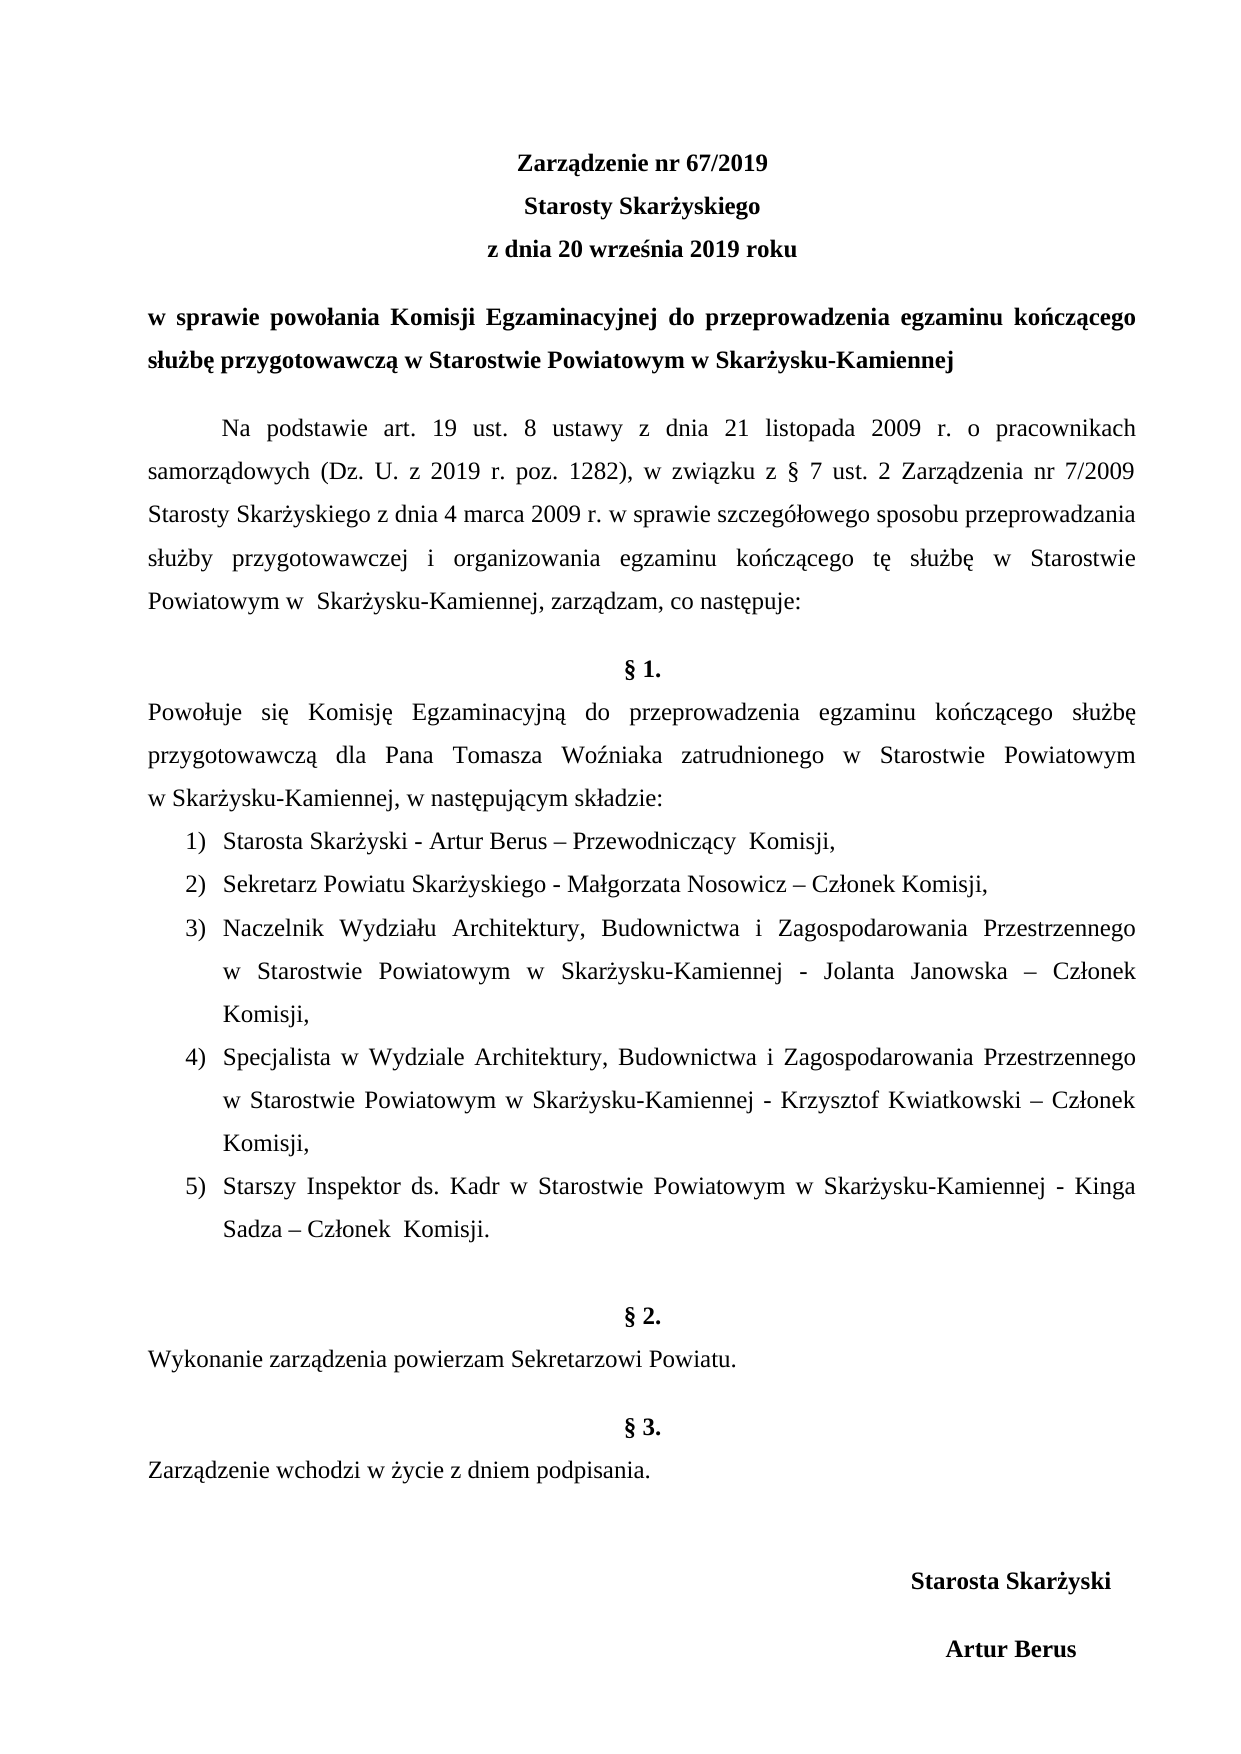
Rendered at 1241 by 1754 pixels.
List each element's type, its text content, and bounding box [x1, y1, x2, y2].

text Zarządzenie wchodzi w życie z dniem podpisania. [148, 1455, 1137, 1484]
list Starosta Skarżyski - Artur Berus – Przewodniczący Komisji, [185, 826, 1137, 855]
list Starszy Inspektor ds. Kadr w Starostwie Powiatowym w Skarżysku-Kamiennej - Kinga Sadza – Członek Komisji. [185, 1171, 1137, 1243]
text Starosty Skarżyskiego [148, 191, 1137, 219]
text Starosta Skarżyski [885, 1566, 1137, 1595]
list Naczelnik Wydziału Architektury, Budownictwa i Zagospodarowania Przestrzennego w Starostwie Powiatowym w Skarżysku-Kamiennej - Jolanta Janowska – Członek Komisji, [185, 913, 1137, 1028]
text § 1. [148, 654, 1137, 683]
text § 2. [148, 1301, 1137, 1329]
text Powołuje się Komisję Egzaminacyjną do przeprowadzenia egzaminu kończącego służbę przygotowawczą dla Pana Tomasza Woźniaka zatrudnionego w Starostwie Powiatowym w Skarżysku-Kamiennej, w następującym składzie: [148, 697, 1137, 812]
text Zarządzenie nr 67/2019 [148, 148, 1137, 176]
text Wykonanie zarządzenia powierzam Sekretarzowi Powiatu. [148, 1344, 1137, 1373]
text Na podstawie art. 19 ust. 8 ustawy z dnia 21 listopada 2009 r. o pracownikach samorządowych (Dz. U. z 2019 r. poz. 1282), w związku z § 7 ust. 2 Zarządzenia nr 7/2009 Starosty Skarżyskiego z dnia 4 marca 2009 r. w sprawie szczegółowego sposobu przeprowadzania służby przygotowawczej i organizowania egzaminu kończącego tę służbę w Starostwie Powiatowym w Skarżysku-Kamiennej, zarządzam, co następuje: [148, 413, 1137, 614]
text z dnia 20 września 2019 roku [148, 234, 1137, 263]
text § 3. [148, 1412, 1137, 1441]
text w sprawie powołania Komisji Egzaminacyjnej do przeprowadzenia egzaminu kończącego służbę przygotowawczą w Starostwie Powiatowym w Skarżysku-Kamiennej [148, 302, 1137, 374]
list Specjalista w Wydziale Architektury, Budownictwa i Zagospodarowania Przestrzennego w Starostwie Powiatowym w Skarżysku-Kamiennej - Krzysztof Kwiatkowski – Członek Komisji, [185, 1042, 1137, 1157]
list Sekretarz Powiatu Skarżyskiego - Małgorzata Nosowicz – Członek Komisji, [185, 869, 1137, 898]
text Artur Berus [885, 1634, 1137, 1663]
